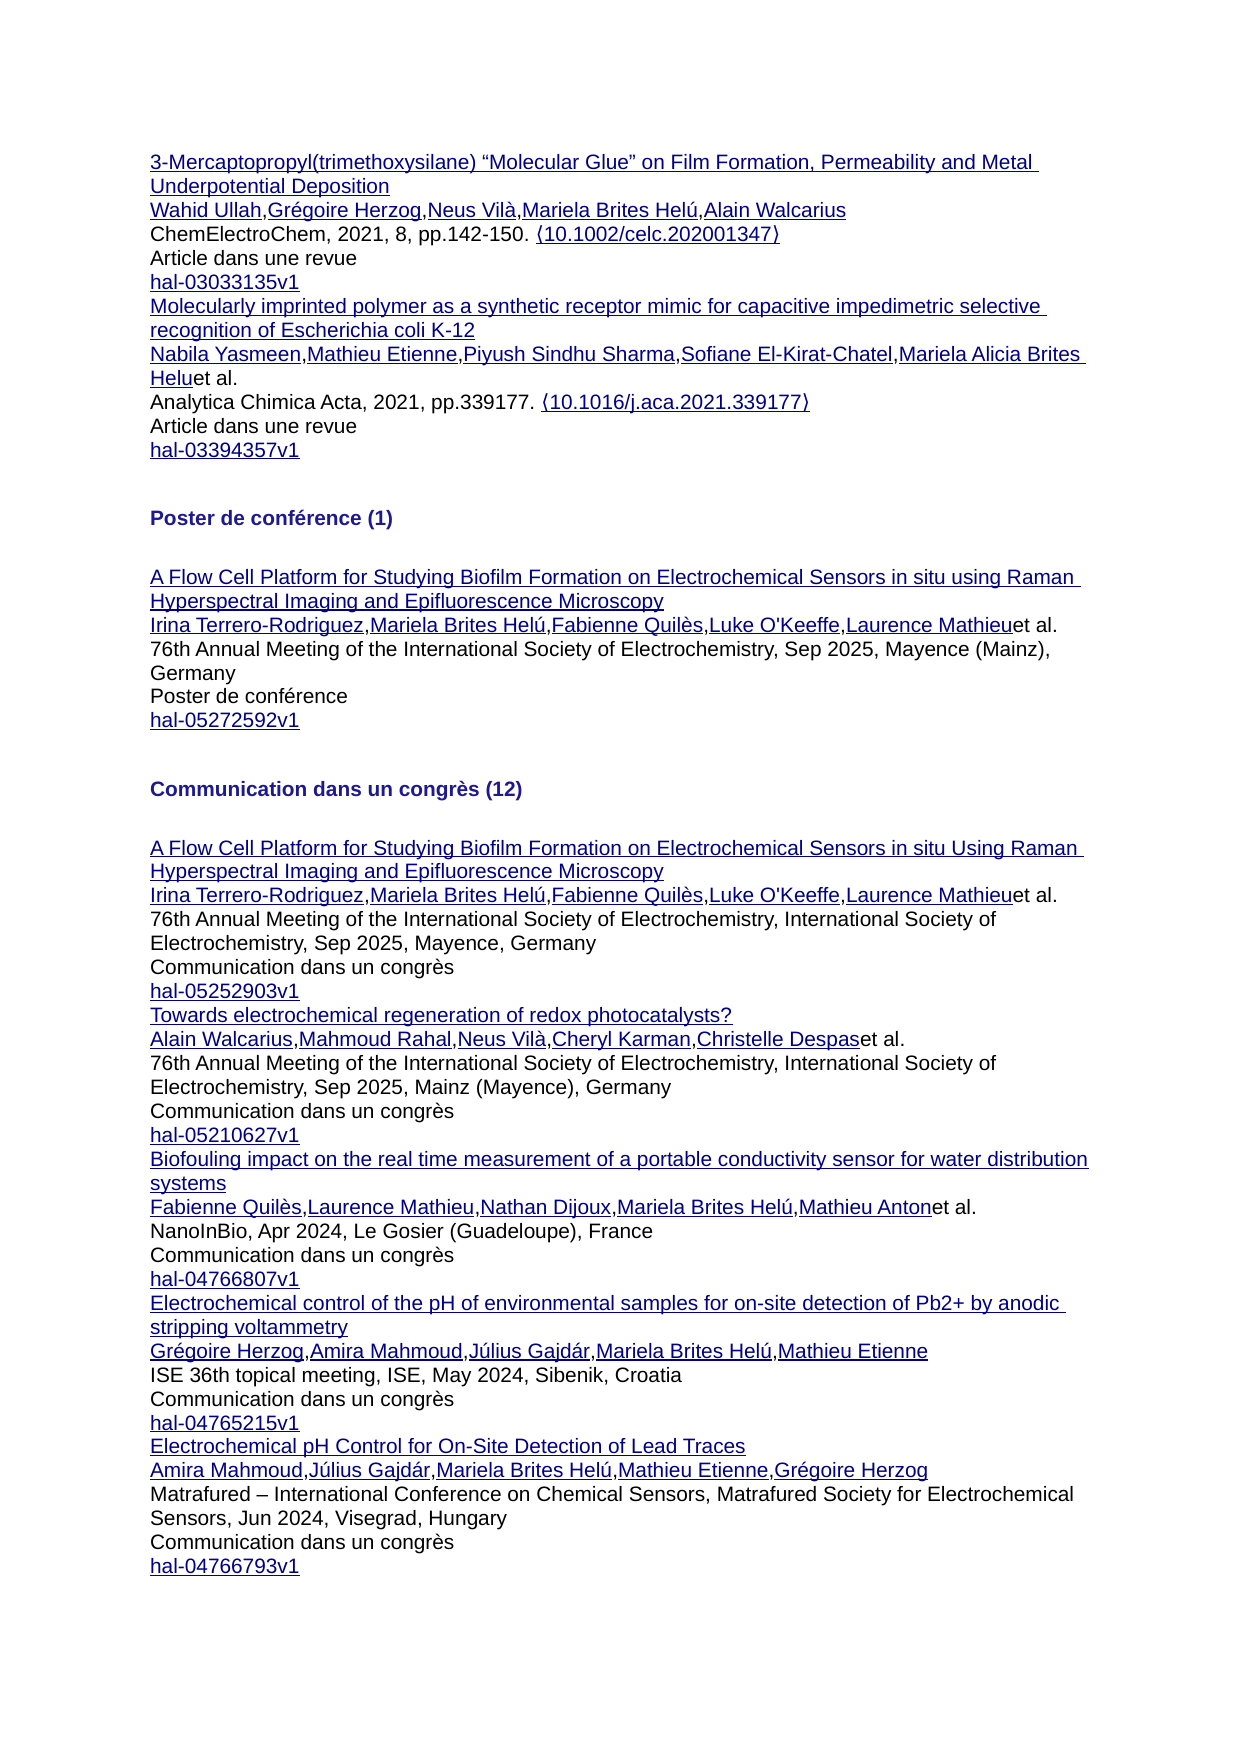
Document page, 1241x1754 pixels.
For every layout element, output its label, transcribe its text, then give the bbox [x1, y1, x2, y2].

table_header A Flow Cell Platform for Studying Biofilm Formation on Electrochemical Sensors in situ using Raman Hyperspectral Imaging and Epifluorescence Microscopy Irina Terrero-Rodriguez,Mariela Brites Helú,Fabienne Quilès,Luke O'Keeffe,Laurence Mathieuet al. 76th Annual Meeting of the International Society of Electrochemistry, Sep 2025, Mayence (Mainz), Germany Poster de conférence hal-05272592v1 [150, 565, 1090, 732]
table_cell Electrochemical pH Control for On-Site Detection of Lead Traces Amira Mahmoud,Július Gajdár,Mariela Brites Helú,Mathieu Etienne,Grégoire Herzog Matrafured – International Conference on Chemical Sensors, Matrafured Society for Electrochemical Sensors, Jun 2024, Visegrad, Hungary Communication dans un congrès hal-04766793v1 [150, 1434, 1090, 1578]
subtitle Poster de conférence (1) [150, 506, 1090, 530]
table_cell Electrochemical control of the pH of environmental samples for on-site detection of Pb2+ by anodic stripping voltammetry Grégoire Herzog,Amira Mahmoud,Július Gajdár,Mariela Brites Helú,Mathieu Etienne ISE 36th topical meeting, ISE, May 2024, Sibenik, Croatia Communication dans un congrès hal-04765215v1 [150, 1291, 1090, 1434]
table_header A Flow Cell Platform for Studying Biofilm Formation on Electrochemical Sensors in situ Using Raman Hyperspectral Imaging and Epifluorescence Microscopy Irina Terrero-Rodriguez,Mariela Brites Helú,Fabienne Quilès,Luke O'Keeffe,Laurence Mathieuet al. 76th Annual Meeting of the International Society of Electrochemistry, International Society of Electrochemistry, Sep 2025, Mayence, Germany Communication dans un congrès hal-05252903v1 [150, 835, 1090, 1003]
table_cell Molecularly imprinted polymer as a synthetic receptor mimic for capacitive impedimetric selective recognition of Escherichia coli K-12 Nabila Yasmeen,Mathieu Etienne,Piyush Sindhu Sharma,Sofiane El-Kirat-Chatel,Mariela Alicia Brites Heluet al. Analytica Chimica Acta, 2021, pp.339177. ⟨10.1016/j.aca.2021.339177⟩ Article dans une revue hal-03394357v1 [150, 294, 1090, 461]
subtitle Communication dans un congrès (12) [150, 777, 1090, 801]
table_cell Biofouling impact on the real time measurement of a portable conductivity sensor for water distribution systems Fabienne Quilès,Laurence Mathieu,Nathan Dijoux,Mariela Brites Helú,Mathieu Antonet al. NanoInBio, Apr 2024, Le Gosier (Guadeloupe), France Communication dans un congrès hal-04766807v1 [150, 1147, 1090, 1291]
table_cell Towards electrochemical regeneration of redox photocatalysts? Alain Walcarius,Mahmoud Rahal,Neus Vilà,Cheryl Karman,Christelle Despaset al. 76th Annual Meeting of the International Society of Electrochemistry, International Society of Electrochemistry, Sep 2025, Mainz (Mayence), Germany Communication dans un congrès hal-05210627v1 [150, 1003, 1090, 1147]
table_cell Electrochemically Assisted Deposition of Nanoporous Silica Membranes on Gold Electrodes: Effect of 3‐Mercaptopropyl(trimethoxysilane) “Molecular Glue” on Film Formation, Permeability and Metal Underpotential Deposition Wahid Ullah,Grégoire Herzog,Neus Vilà,Mariela Brites Helú,Alain Walcarius ChemElectroChem, 2021, 8, pp.142-150. ⟨10.1002/celc.202001347⟩ Article dans une revue hal-03033135v1 [150, 150, 1090, 294]
